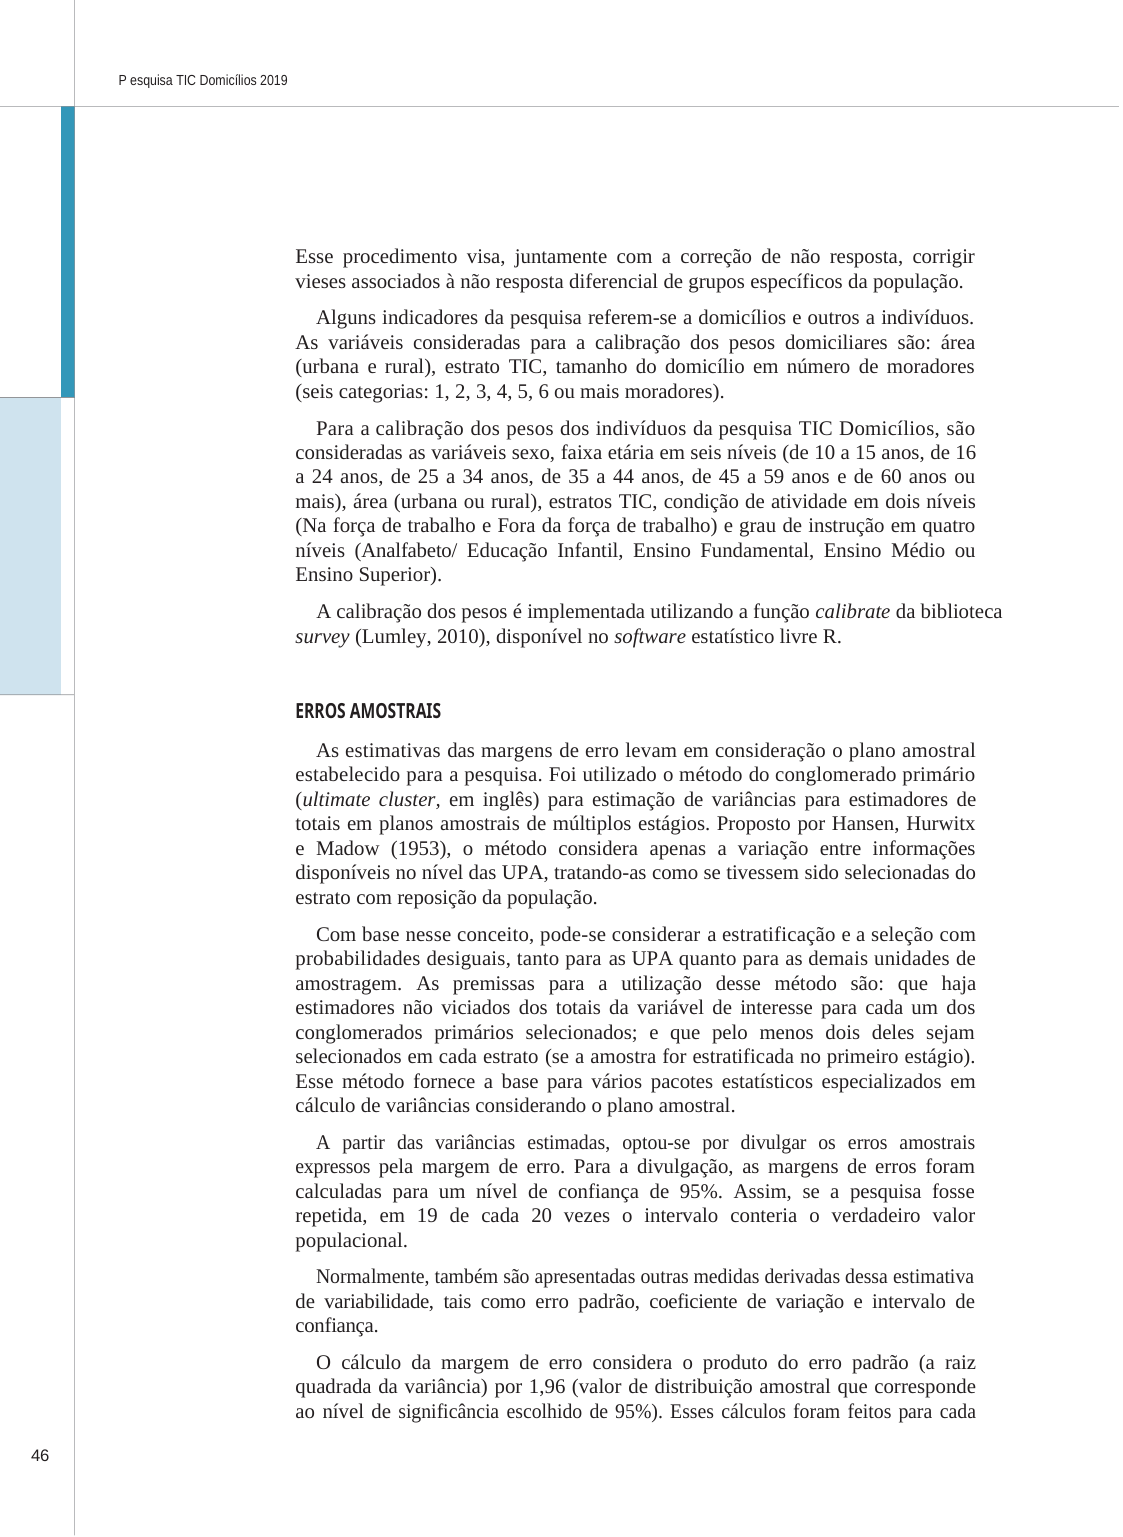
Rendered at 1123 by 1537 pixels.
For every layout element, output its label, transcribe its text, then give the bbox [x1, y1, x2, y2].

text O cálculo da margem de erro considera o produto do erro padrão (a raiz quadrada da variância) por 1,96 (valor de distribuição amostral que corresponde ao nível de significância escolhido de 95%). Esses cálculos foram feitos para cada [295, 1350, 976, 1423]
text Alguns indicadores da pesquisa referem-se a domicílios e outros a indivíduos. As variáveis consideradas para a calibração dos pesos domiciliares são: área (urbana e rural), estrato TIC, tamanho do domicílio em número de moradores (seis categorias: 1, 2, 3, 4, 5, 6 ou mais moradores). [295, 305, 976, 403]
text As estimativas das margens de erro levam em consideração o plano amostral estabelecido para a pesquisa. Foi utilizado o método do conglomerado primário (ultimate cluster, em inglês) para estimação de variâncias para estimadores de totais em planos amostrais de múltiplos estágios. Proposto por Hansen, Hurwitx e Madow (1953), o método considera apenas a variação entre informações disponíveis no nível das UPA, tratando-as como se tivessem sido selecionadas do estrato com reposição da população. [295, 738, 976, 909]
text Normalmente, também são apresentadas outras medidas derivadas dessa estimativa de variabilidade, tais como erro padrão, coeficiente de variação e intervalo de confiança. [295, 1264, 975, 1337]
text A calibração dos pesos é implementada utilizando a função calibrate da biblioteca [316, 599, 1075, 623]
text Para a calibração dos pesos dos indivíduos da pesquisa TIC Domicílios, são consideradas as variáveis sexo, faixa etária em seis níveis (de 10 a 15 anos, de 16 a 24 anos, de 25 a 34 anos, de 35 a 44 anos, de 45 a 59 anos e de 60 anos ou mais), área (urbana ou rural), estratos TIC, condição de atividade em dois níveis (Na força de trabalho e Fora da força de trabalho) e grau de instrução em quatro níveis (Analfabeto/ Educação Infantil, Ensino Fundamental, Ensino Médio ou Ensino Superior). [295, 415, 976, 586]
text A partir das variâncias estimadas, optou-se por divulgar os erros amostrais expressos pela margem de erro. Para a divulgação, as margens de erros foram calculadas para um nível de confiança de 95%. Assim, se a pesquisa fosse repetida, em 19 de cada 20 vezes o intervalo conteria o verdadeiro valor populacional. [295, 1130, 976, 1252]
subtitle ERROS AMOSTRAIS [295, 696, 1075, 725]
text Esse procedimento visa, juntamente com a correção de não resposta, corrigir vieses associados à não resposta diferencial de grupos específicos da população. [295, 244, 975, 293]
text survey (Lumley, 2010), disponível no software estatístico livre R. [295, 624, 1075, 648]
text Com base nesse conceito, pode-se considerar a estratificação e a seleção com probabilidades desiguais, tanto para as UPA quanto para as demais unidades de amostragem. As premissas para a utilização desse método são: que haja estimadores não viciados dos totais da variável de interesse para cada um dos conglomerados primários selecionados; e que pelo menos dois deles sejam selecionados em cada estrato (se a amostra for estratificada no primeiro estágio). Esse método fornece a base para vários pacotes estatísticos especializados em cálculo de variâncias considerando o plano amostral. [295, 922, 976, 1117]
